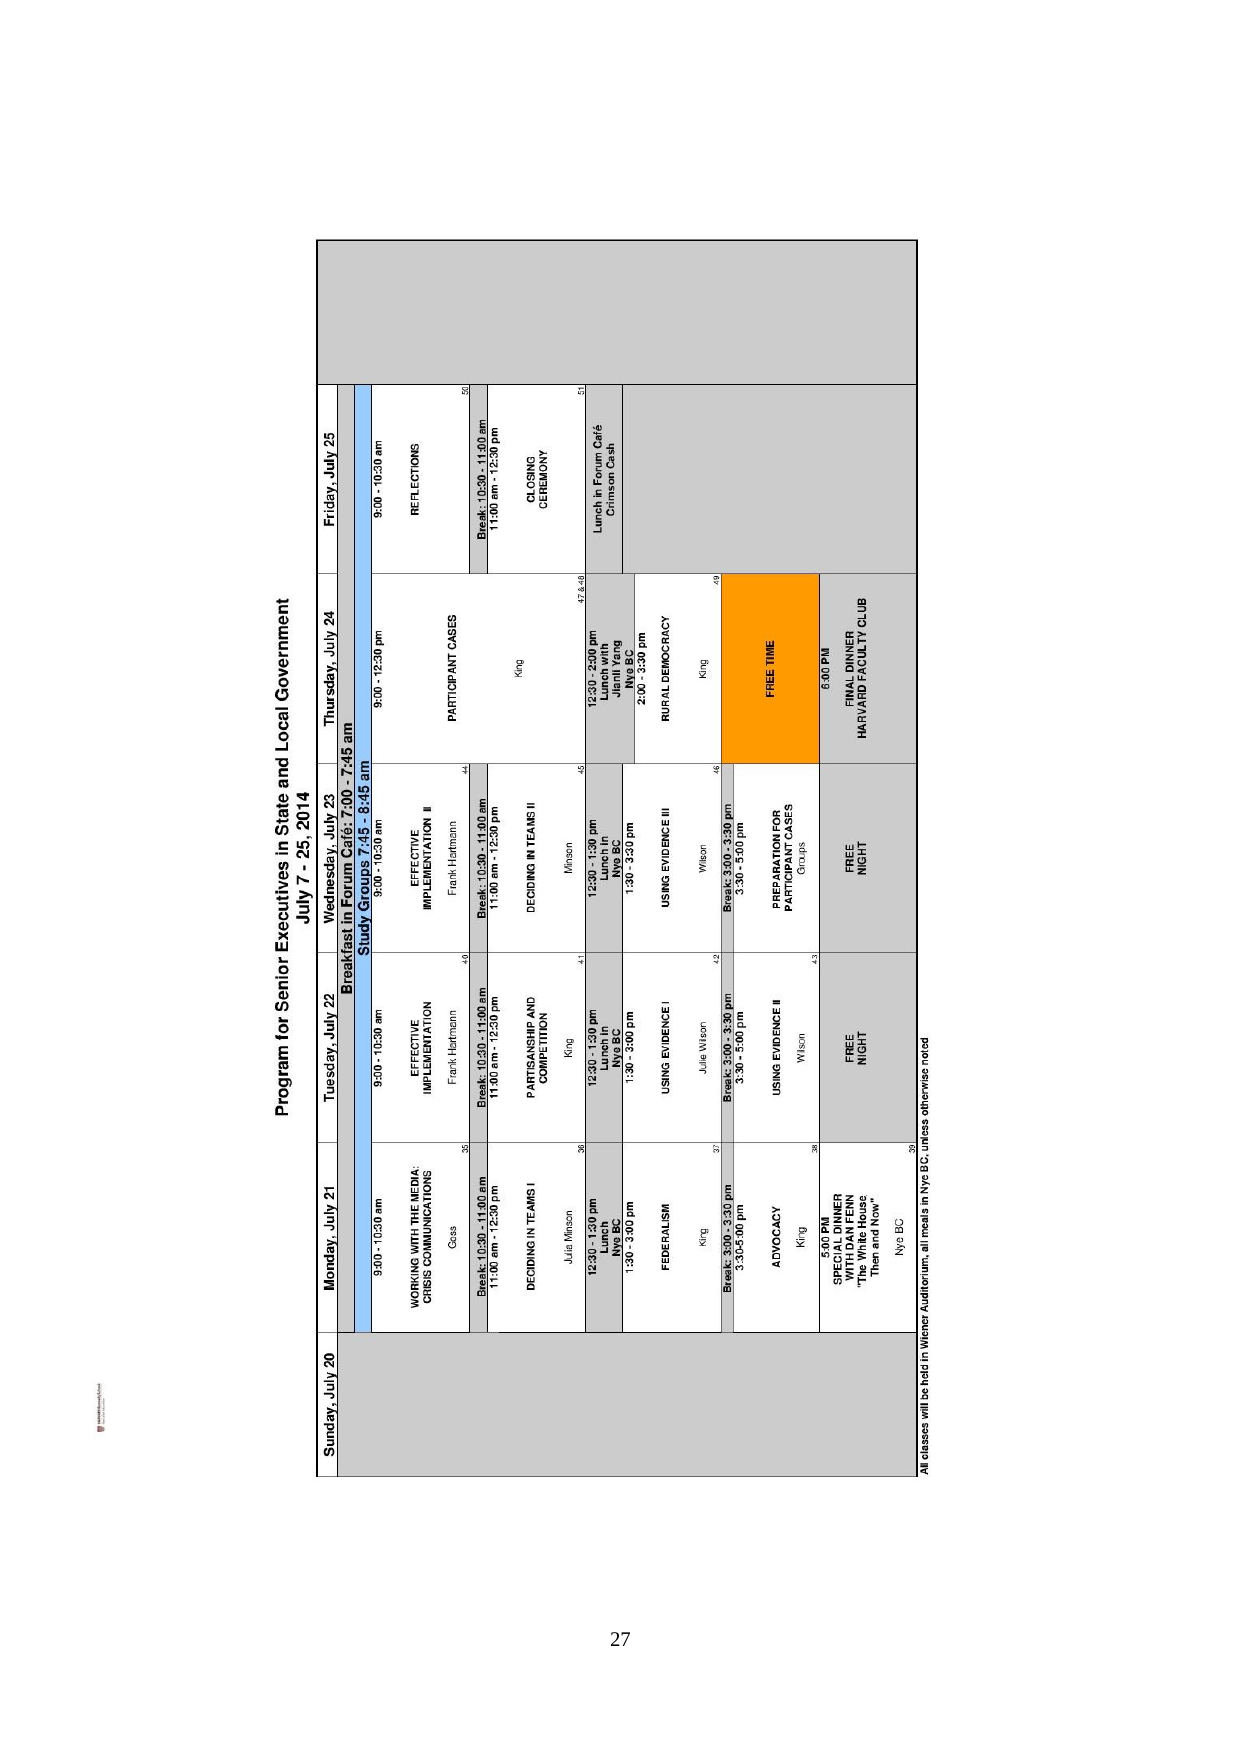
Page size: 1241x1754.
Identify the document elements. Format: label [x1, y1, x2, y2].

picture [67, 194, 1094, 1522]
